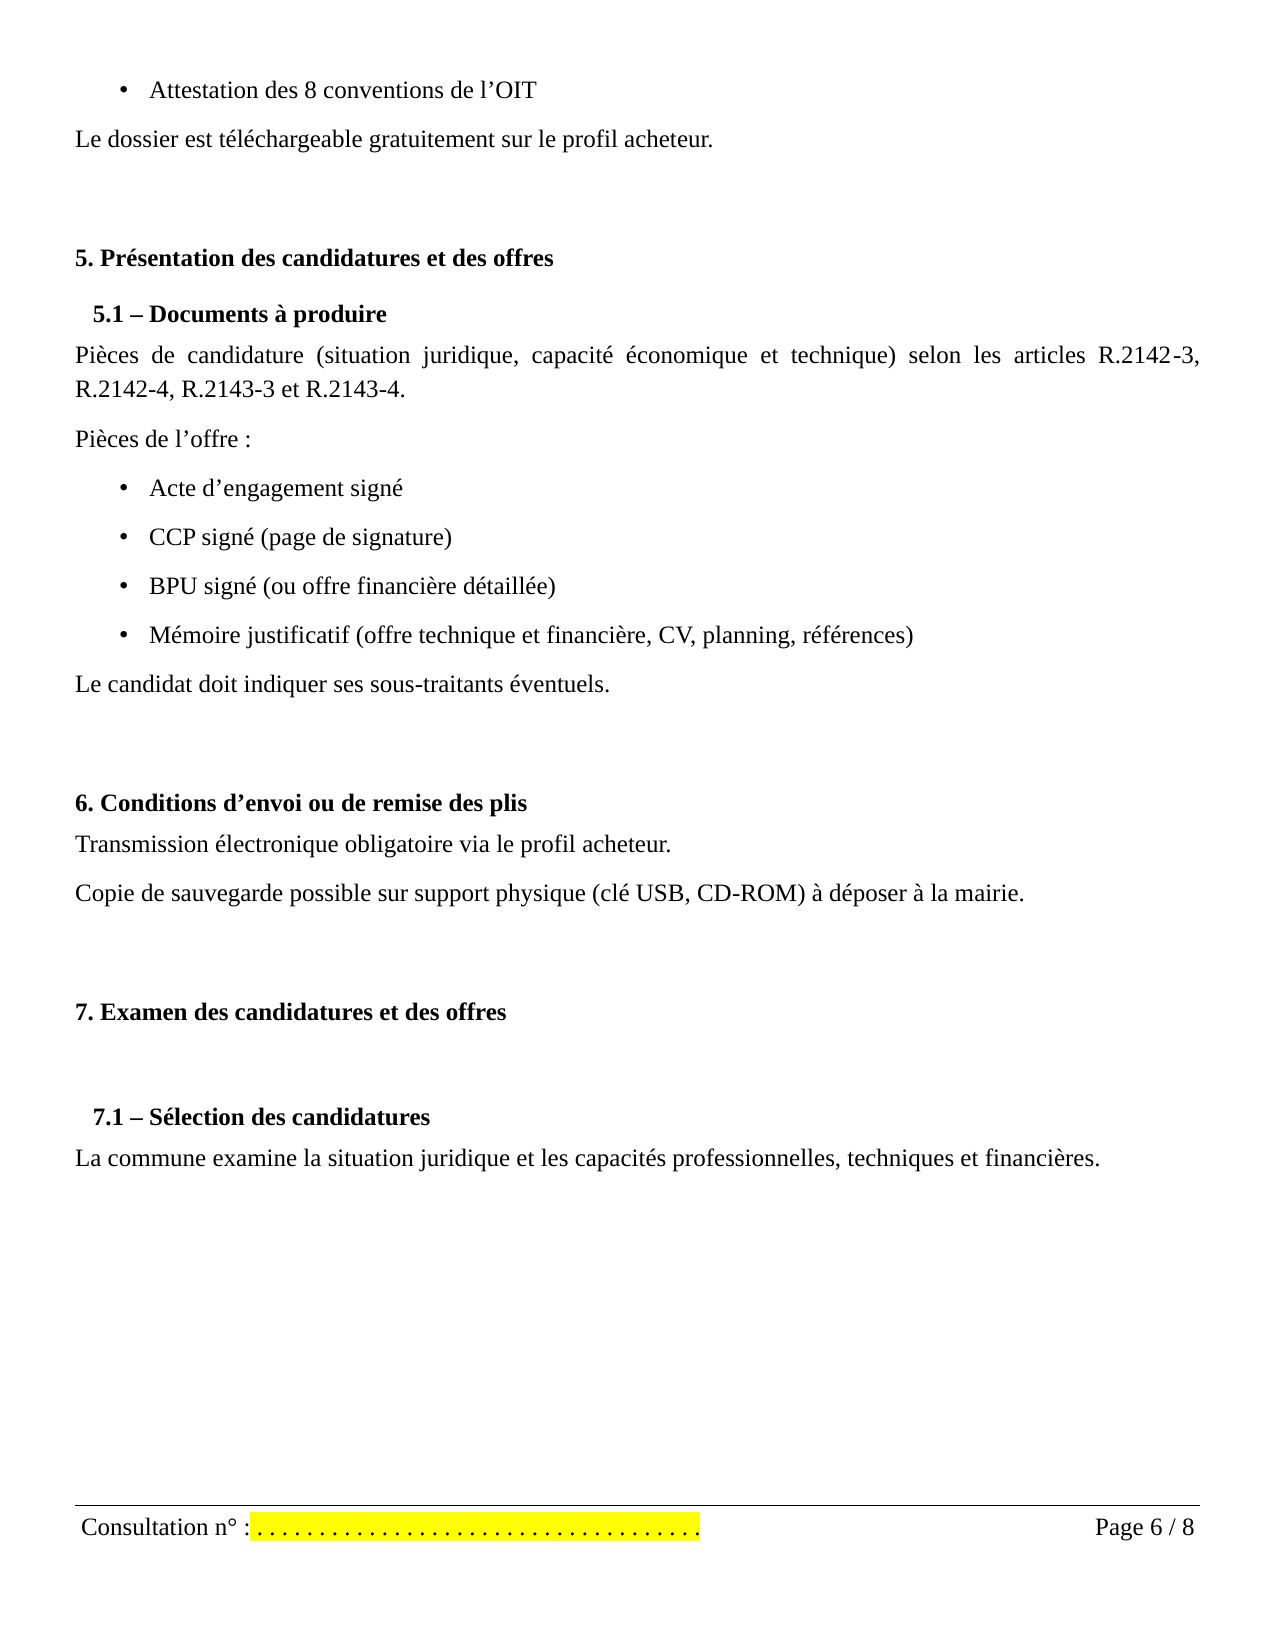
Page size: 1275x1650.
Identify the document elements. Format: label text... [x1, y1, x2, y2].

list Attestation des 8 conventions de l’OIT [119, 75, 1200, 104]
text Pièces de candidature (situation juridique, capacité économique et technique) selon les articles R.2142‑3, R.2142‑4, R.2143‑3 et R.2143‑4. [75, 340, 1200, 403]
list Acte d’engagement signé [119, 473, 1200, 501]
subtitle 7.1 – Sélection des candidatures [93, 1102, 1200, 1131]
subtitle 7. Examen des candidatures et des offres [75, 997, 1200, 1026]
subtitle 5.1 – Documents à produire [93, 299, 1200, 328]
subtitle 5. Présentation des candidatures et des offres [75, 243, 1200, 272]
text Le candidat doit indiquer ses sous‑traitants éventuels. [75, 669, 1200, 698]
text La commune examine la situation juridique et les capacités professionnelles, techniques et financières. [75, 1143, 1200, 1172]
text Transmission électronique obligatoire via le profil acheteur. [75, 829, 1200, 858]
list Mémoire justificatif (offre technique et financière, CV, planning, références) [119, 620, 1200, 649]
list BPU signé (ou offre financière détaillée) [119, 571, 1200, 599]
subtitle 6. Conditions d’envoi ou de remise des plis [75, 788, 1200, 817]
text Le dossier est téléchargeable gratuitement sur le profil acheteur. [75, 124, 1200, 153]
text Pièces de l’offre : [75, 424, 1200, 452]
text Copie de sauvegarde possible sur support physique (clé USB, CD‑ROM) à déposer à la mairie. [75, 878, 1200, 907]
list CCP signé (page de signature) [119, 522, 1200, 551]
